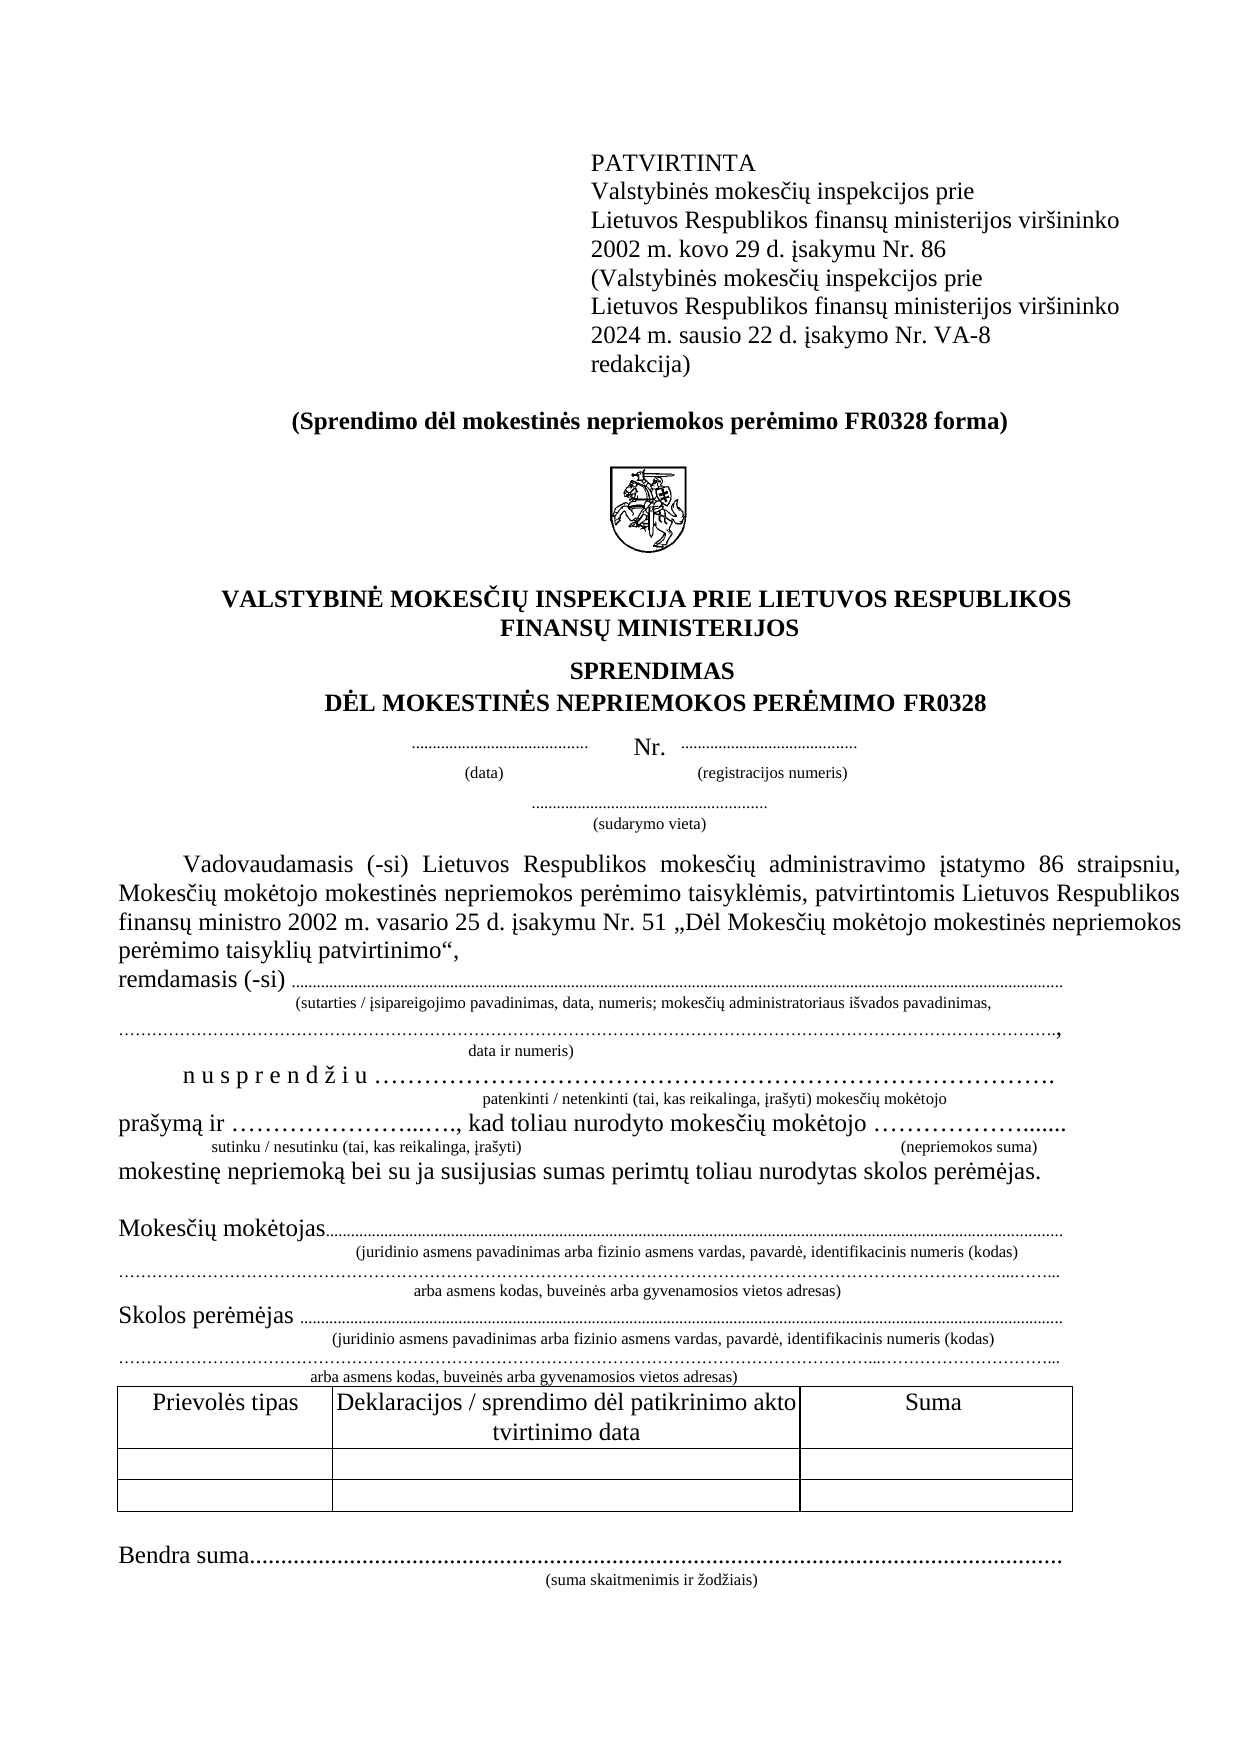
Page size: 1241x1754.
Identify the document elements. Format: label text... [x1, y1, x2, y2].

text (suma skaitmenimis ir žodžiais) [118, 1569, 1181, 1588]
text prašymą ir …………………...…., kad toliau nurodyto mokesčių mokėtojo ………………....... [118, 1108, 1192, 1137]
text VALSTYBINĖ MOKESČIŲ INSPEKCIJA PRIE LIETUVOS RESPUBLIKOS [118, 584, 1181, 613]
text SPRENDIMAS [118, 656, 1192, 684]
table_header Nr. [618, 733, 681, 763]
text Mokesčių mokėtojas [118, 1213, 1181, 1242]
table_cell (registracijos numeris) [681, 763, 888, 793]
text patenkinti / netenkinti (tai, kas reikalinga, įrašyti) mokesčių mokėtojo [118, 1089, 1192, 1108]
text ……………………………………………………………………………………………………………………………………………………., [118, 1012, 1181, 1041]
text (sutarties / įsipareigojimo pavadinimas, data, numeris; mokesčių administratoriaus išvados pavadinimas, [118, 993, 1181, 1012]
table_header Prievolės tipas [118, 1387, 332, 1448]
text redakcija) [591, 349, 1181, 378]
table_header [412, 733, 618, 763]
text ………………………………………………………………………………………………………………………...…………………………... [118, 1348, 1181, 1367]
text ……………………………………………………………………………………………………………………………………………...……... [118, 1261, 1181, 1281]
table_cell [618, 763, 681, 793]
text DĖL MOKESTINĖS NEPRIEMOKOS PERĖMIMO FR0328 [118, 684, 1192, 718]
text (juridinio asmens pavadinimas arba fizinio asmens vardas, pavardė, identifikacinis numeris (kodas) [118, 1242, 1181, 1261]
text Vadovaudamasis (-si) Lietuvos Respublikos mokesčių administravimo įstatymo 86 straipsniu, Mokesčių mokėtojo mokestinės nepriemokos perėmimo taisyklėmis, patvirtintomis Lietuvos Respublikos finansų ministro 2002 m. vasario 25 d. įsakymu Nr. 51 „Dėl Mokesčių mokėtojo mokestinės nepriemokos perėmimo taisyklių patvirtinimo“, [118, 849, 1181, 964]
text 2024 m. sausio 22 d. įsakymo Nr. VA-8 [591, 320, 1181, 349]
table_cell [118, 1449, 332, 1479]
text (Valstybinės mokesčių inspekcijos prie [591, 263, 1181, 291]
table_header [681, 733, 888, 763]
text data ir numeris) [118, 1041, 1181, 1060]
table_cell [333, 1480, 799, 1511]
table_cell (sudarymo vieta) [412, 814, 888, 835]
text mokestinę nepriemoką bei su ja susijusias sumas perimtų toliau nurodytas skolos perėmėjas. [118, 1156, 1192, 1185]
table_cell (data) [412, 763, 618, 793]
text Lietuvos Respublikos finansų ministerijos viršininko [591, 205, 1181, 234]
text arba asmens kodas, buveinės arba gyvenamosios vietos adresas) [118, 1367, 1181, 1386]
text Bendra suma [118, 1541, 1181, 1569]
text Skolos perėmėjas [118, 1300, 1181, 1328]
text 2002 m. kovo 29 d. įsakymu Nr. 86 [591, 234, 1181, 263]
table_header Deklaracijos / sprendimo dėl patikrinimo akto tvirtinimo data [333, 1387, 799, 1448]
table_header Suma [801, 1387, 1072, 1448]
text n u s p r e n d ž i u ………………………………………………………………………. [118, 1060, 1192, 1089]
text Valstybinės mokesčių inspekcijos prie [591, 176, 1181, 205]
text Lietuvos Respublikos finansų ministerijos viršininko [591, 291, 1181, 320]
text arba asmens kodas, buveinės arba gyvenamosios vietos adresas) [118, 1281, 1181, 1300]
text sutinku / nesutinku (tai, kas reikalinga, įrašyti) (nepriemokos suma) [118, 1137, 1192, 1156]
table_cell [801, 1449, 1072, 1479]
table_cell [118, 1480, 332, 1511]
table_cell [412, 793, 888, 814]
text FINANSŲ MINISTERIJOS [118, 613, 1181, 641]
table_cell [801, 1480, 1072, 1511]
text PATVIRTINTA [591, 148, 1181, 176]
table_cell [333, 1449, 799, 1479]
text remdamasis (-si) . [118, 964, 1181, 993]
text (juridinio asmens pavadinimas arba fizinio asmens vardas, pavardė, identifikacinis numeris (kodas) [118, 1328, 1181, 1348]
text (Sprendimo dėl mokestinės nepriemokos perėmimo FR0328 forma) [118, 406, 1181, 435]
